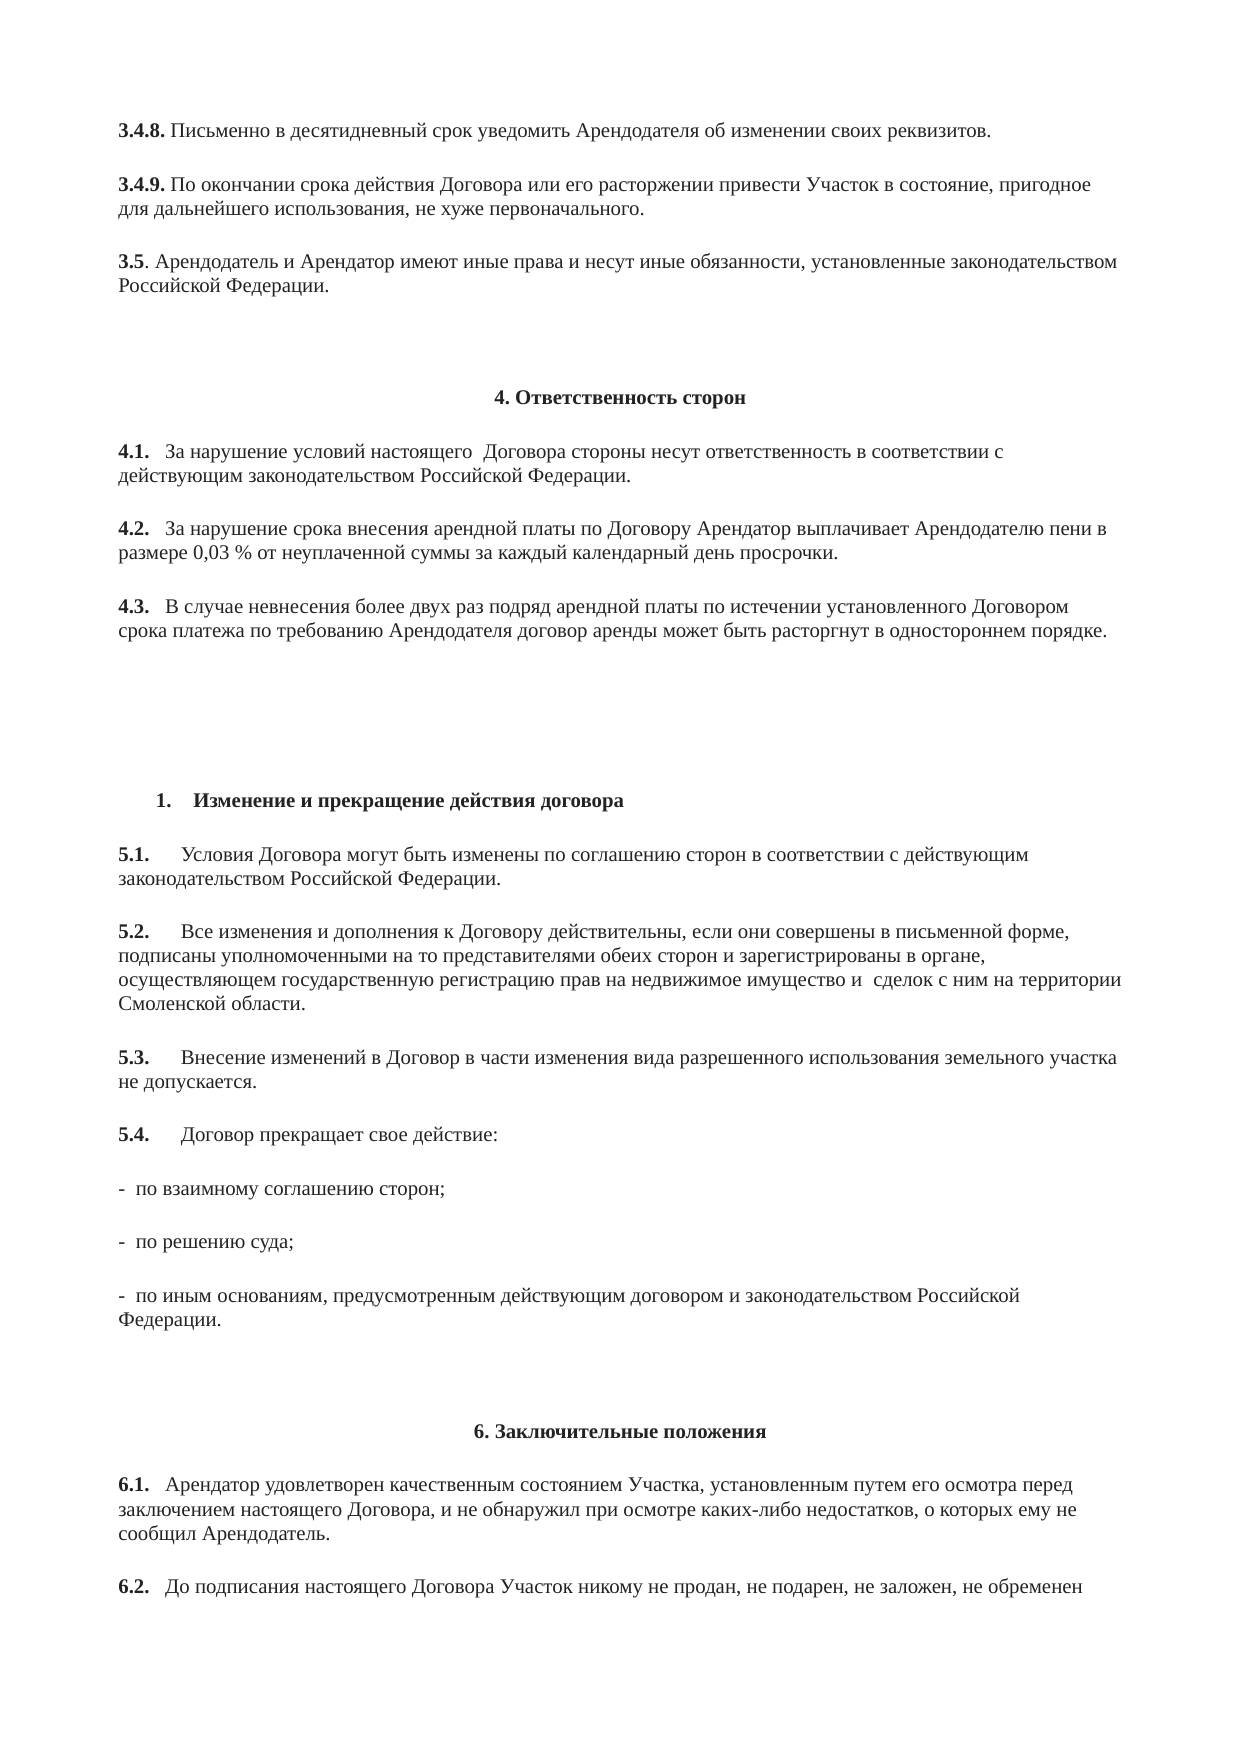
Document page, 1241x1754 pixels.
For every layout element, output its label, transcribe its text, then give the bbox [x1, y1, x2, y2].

table_cell 4. Предмет аукциона: 4.1. ЛОТ № 1 право заключения договора аренды земельного участка, кадастровый номер 67:02:0010270:1431, площадь 2741 кв. м, местоположение: Смоленская область, Вяземский район, г. Вязьма, ул. 25 Октября, в районе дома 38, категория земель – земли населенных пунктов, разрешенное использование земельного участка: коммунальное обслуживание. 4.1.1. Решение о проведении аукциона - постановление Администрации муниципального образования «Вяземский район» Смоленской области от 06.08.2020 № 1064. 4.1.2. Земельный участок частично входит в охранную зону газопровода, водоснабжения, водоотведения и линии электроосвещения. Ограничения пользования территорией в охранной зоне инженерных коммуникаций устанавливается вдоль трасс в целях обеспечения условий их эксплуатации и исключения возможности их повреждения. Через земельный участок проходят коммуникации: кабельная линия электропередач напряжением 10 кВ, имеющая охранную зону по 1 м в обе стороны от трассы прохождения. 4.1.3. Максимально и (или) минимально допустимые параметры разрешенного строительства объекта капитального строительства (земельного участка) определяются в соответствии с Градостроительным планом земельного участка № 67502101-002795, выданным 29.05.2020. Минимальные отступы от границ земельного участка в целях определения мест допустимого размещения зданий, строений, сооружений, за пределами которых запрещено строительство зданий, строений, сооружений – 3,0 м и 5,0 м. Максимальный процент застройки в границах земельного участка – 65%. Предельное количество этажей – 3, предельная высота зданий, строений, сооружений - 12 м. 4.1.4. Подключение объекта капитального строительства (земельного участка) к газораспределительной сети возможно. Срок подключения к сети: 1 год с момента начала строительства объекта. Максимальная технически возможная подключаемая нагрузка сети в точке подключения: 5 м3/ч. Ориентировочное расстояние от точки подключения до границы земельного участка: в границах земельного участка. Ориентировочная стоимость подключения объекта (по индивидуальному проекту в ценах 2019 года): 0,1 млн. руб. Срок действия технических условий: до 27 мая 2023 г. (Технические условия, выданные филиалом АО «Газпром газораспределение Смоленск» в г. Вязьма от 27.05.2020 № 232). Подключение объекта капитального строительства (земельного участка) к централизованным системам водоснабжения и водоотведения возможно. Срок подключения объекта к сети – не позднее 2022 г. Срок действия технических условий: до 15.05.2021 г. В случае попадания в пятно застройки сетей водопровода и канализации, сети вынести в соответствии со СП 42.13330.2016, п.12.35. (Технические условия, выданные ООО «Региональные объединенные системы водоснабжения и водоотведения Смоленской области » от 27.05.2020 № 32). Порядок определения и предоставления технических условий по технологическому присоединению к электросетям определен Постановлением Правительства Российской Федерации от 27.12.2004 № 861. Сведения о величине предельной свободной мощности и расположения центров питания 35-110 кВ на карте доступны на сайте МРСК Центра www/mrsk-1.ru. Размер платы за технологическое присоединение рассчитывается по тарифам, утвержденным Департаментом Смоленской области по энергетике, энергоэффективности, тарифной политике на текущий период регулирования. Срок осуществления технологического присоединения указывается в договоре технологического присоединения, исчисляется со дня заключения договора и зависит от мощности присоединяемых объектов. (Письмо филиала ПАО «МРСК Центра» - «Смоленскэнерго» от 29.07.2020 № МР1-СМ/Р6-34/827). Уточненные технические условия должны быть получены арендатором в соответствии с разработанным им проектом, утвержденным в соответствии с действующим законодательством. Плата за подключение определяется на основании действующего законодательства и выдается арендатору после предоставления в специализированные организации пакета документов на получение уточненных технических условий. В случае необходимости вынос сетей за границы участка осуществляется за счет средств победителя аукциона. 4.2. ЛОТ № 2: право заключения договора аренды земельного участка, кадастровый номер 67:02:0010303:45, площадь 9084 кв. м, местоположение: Смоленская область, Вяземский район, г. Вязьма, ул. Песочная, в районе нефтебазы, категория земель – земли населенных пунктов, разрешенное использование земельного участка: для размещения и обслуживания охраняемой площадки под складирование леса и пиломатериалов. 4.2.1. Решение о проведении аукциона - постановление Администрации муниципального образования «Вяземский район» Смоленской области от 07.08.2020 № 1068. 4.2.2. Земельный участок входит в защитную зону предприятий IV-V класса опасности. Предусмотреть полосу древесно-кустарниковых насаждений. Минимальную площадь озеленения следует принимать не более 15%. Земельный участок частично входит в охранную зону ВЛ. Ограничения пользования территорией в охранной зоне инженерных коммуникаций устанавливается вдоль трасс в целях обеспечения условий их эксплуатации и исключения возможности их повреждения. По границе земельного участка проходят коммуникации: воздушная линия электропередач напряжением 10кВ, имеющая охранную зону по 10м в обе стороны от трассы прохождения. 4.2.3. Максимально и (или) минимально допустимые параметры разрешенного строительства объекта капитального строительства (земельного участка) определяются в соответствии с Градостроительным планом земельного участка № 67502101-002774, выданным 26.03.2020. Минимальные отступы от границ земельного участка в целях определения мест допустимого размещения зданий, строений, сооружений, за пределами которых запрещено строительство зданий, строений, сооружений – 3,0 м и 5,0м. Максимальный процент застройки в границах земельного участка – 80 %. 4.2.4. Подключение объекта капитального строительства (земельного участка) к газораспределительной сети возможно. Срок подключения к сети: 1,5 года с момента начала строительства объекта. Максимальная технически возможная подключаемая нагрузка сети в точке подключения: 15 м3/ч. Ориентировочное расстояние от точки подключения до границы земельного участка: 0,05 км. Ориентировочная стоимость подключения объекта (по индивидуальному проекту в ценах 2020 года): 0,15 млн.руб. Срок действия технических условий: до 07.04.2023 г. (Технические условия, выданные филиалом АО «Газпром газораспределение Смоленск» в г. Вязьма от 07.04.2020 № 222). Подключение объекта капитального строительства (земельного участка) к централизованным системам холодного водоснабжения и водоотведения в данном районе отсутствует (Письмо ООО «Региональные объединенные системы водоснабжения и водоотведения Смоленской области » от 30.03.2020 № 268). Порядок определения и предоставления технических условий по технологическому присоединению к электросетям определен Постановлением Правительства Российской Федерации от 27.12.2004 № 861. Сведения о величине предельной свободной мощности и расположения центров питания 35-110 кВ на карте доступны на сайте МРСК Центра www/mrsk-1.ru. Размер платы за технологическое присоединение рассчитывается по тарифам, утвержденным Департаментом Смоленской области по энергетике, энергоэффективности, тарифной политике на текущий период регулирования. Срок осуществления технологического присоединения указывается в договоре технологического присоединения, исчисляется со дня заключения договора и зависит от мощности присоединяемых объектов. Уточненные технические условия должны быть получены арендатором в соответствии с разработанным им проектом, утвержденным в соответствии с действующим законодательством. Плата за подключение определяется на основании действующего законодательства и выдается арендатору после предоставления в специализированные организации пакета документов на получение уточненных технических условий. В случае необходимости вынос сетей за границы участка осуществляется за счет средств победителя аукциона. 4.3. ЛОТ № 3 право заключения договора аренды земельного участка, кадастровый номер 67:02:0010214:78, площадь 2439 кв. м, местоположение: Смоленская область, Вяземский район, г. Вязьма, ул. Строителей, в районе котельной «Восток», категория земель – земли населенных пунктов, разрешенное использование земельного участка: для строительства административного и административно-бытового здания. 4.3.1. Решение о проведении аукциона - постановление Администрации муниципального образования «Вяземский район» Смоленской области от 08.06.2020 № 748. 4.3.2. Земельный участок частично входит в охранную зону теплоснабжения. Ограничения пользования территорией в охранной зоне инженерных коммуникаций устанавливается вдоль трасс в целях обеспечения условий их эксплуатации и исключения возможности их повреждения. Надземная магистральная тепловая сеть обозначена на градостроительном плане земельного участка. При проектировании застройки, в случае планирования каких либо работ в охранной зоне действующих трубопроводов теплоснабжения, необходимо дополнительно получить согласование на их проведение или технические условия на вынос т/с. 4.3.3. Максимально и (или) минимально допустимые параметры разрешенного строительства объекта капитального строительства (земельного участка) определяются в соответствии с Градостроительным планом земельного участка № 67502101-002787, выданным 22.05.2020. Минимальные отступы от границ земельного участка в целях определения мест допустимого размещения зданий, строений, сооружений, за пределами которых запрещено строительство зданий, строений, сооружений – 3,0 м. 4.3.4. Подключение объекта капитального строительства (земельного участка) к газораспределительной сети возможно. Срок подключения к сети: 1,5 года с момента начала строительства объекта. Максимальная технически возможная подключаемая нагрузка сети в точке подключения: 15 м3/ч. Ориентировочное расстояние от точки подключения до границы земельного участка: 0,035 км. Ориентировочная стоимость подключения объекта (по индивидуальному проекту в ценах 2019 года): 0,2 млн. руб. Срок действия технических условий: до 30 апреля 2023 г. (Технические условия, выданные филиалом АО «Газпром газораспределение Смоленск» в г. Вязьма от 30.04.2020 № 222). Подключение объекта капитального строительства (земельного участка) к централизованным системам водоснабжения и водоотведения возможно. Срок подключения объекта к сети – не позднее 2022 г. Срок действия технических условий: до 13.04.2021 г. В случае попадания в пятно застройки сетей водопровода и канализации, сети вынести в соответствии со СП 42.13330.2016, п.12.35. (Технические условия, выданные ООО «Региональные объединенные системы водоснабжения и водоотведения Смоленской области » от 28.04.2020 № 29). Порядок определения и предоставления технических условий по технологическому присоединению к электросетям определен Постановлением Правительства Российской Федерации от 27.12.2004 № 861. Сведения о величине предельной свободной мощности и расположения центров питания 35-110 кВ на карте доступны на сайте МРСК Центра www/mrsk-1.ru. Размер платы за технологическое присоединение рассчитывается по тарифам, утвержденным Департаментом Смоленской области по энергетике, энергоэффективности, тарифной политике на текущий период регулирования. Срок осуществления технологического присоединения указывается в договоре технологического присоединения, исчисляется со дня заключения договора и зависит от мощности присоединяемых объектов. (Письмо филиала ПАО «МРСК Центра» - «Смоленскэнерго» от 20.05.2020 № МР1-СМ/Р6-06/547). Уточненные технические условия должны быть получены арендатором в соответствии с разработанным им проектом, утвержденным в соответствии с действующим законодательством. Плата за подключение определяется на основании действующего законодательства и выдается арендатору после предоставления в специализированные организации пакета документов на получение уточненных технических условий. В случае необходимости вынос сетей за границы участка осуществляется за счет средств победителя аукциона. 4.4. ЛОТ № 4 право заключения договора аренды земельного участка, кадастровый номер 67:02:0011701:466, площадь 103 кв. м, местоположение: Смоленская область, Вяземский район, г. Вязьма, ул. Воинов-интернационалистов, в районе ГСК «Березы-1», категория земель – земли населенных пунктов, разрешенное использование земельного участка: объекты гаражного строительства. 4.4.1. Решение о проведении аукциона - постановление Администрации муниципального образования «Вяземский район» Смоленской области от 07.08.2020 № 1070. 4.4.2. По границе земельного участка проходят коммуникации, принадлежащие филиалу ПАО «МРСК Центра» - «Смоленскэнерго», кабельная линия электропередач напряжением 10 кВ, имеющая охранную зону по 1 м в обе стороны от трассы прохождения, а также кабельная линия связи. Для уточнения прохождения кабельных линий через земельный участок необходимо вызвать на место представителя Вяземского РЭС филиала ПАО «МРСК Центра» - «Смоленскэнерго» и СДТУ восточного участка. 4.4.3. Максимально и (или) минимально допустимые параметры разрешенного строительства объекта капитального строительства (земельного участка) определяются в соответствии с Градостроительным планом земельного участка № 67502101-002786, выданным 22.05.2020. Максимальный процент застройки в границах земельного участка – 80%. 4.4.4. Подключение объекта капитального строительства (земельного участка) к газораспределительной сети возможно. Срок подключения к сети: 1,5 года с момента начала строительства объекта. Максимальная технически возможная подключаемая нагрузка сети в точке подключения: 15 м3/ч. Ориентировочное расстояние от точки подключения до границы земельного участка: 0,035 км. Ориентировочная стоимость подключения объекта (по индивидуальному проекту в ценах 2019 года): 0,2 млн. руб. Срок действия технических условий: до 30 апреля 2023 г. (Технические условия, выданные филиалом АО «Газпром газораспределение Смоленск» в г. Вязьма от 30.04.2020 № 223). Подключение объекта капитального строительства (земельного участка) к централизованным системам холодного водоснабжения и водоотведения в данном районе отсутствует (Письмо ООО «Региональные объединенные системы водоснабжения и водоотведения Смоленской области » от 27.04.2020 № 335). Порядок определения и предоставления технических условий по технологическому присоединению к электросетям определен Постановлением Правительства Российской Федерации от 27.12.2004 № 861. Сведения о величине предельной свободной мощности и расположения центров питания 35-110 кВ на карте доступны на сайте МРСК Центра www/mrsk-1.ru. Размер платы за технологическое присоединение рассчитывается по тарифам, утвержденным Департаментом Смоленской области по энергетике, энергоэффективности, тарифной политике на текущий период регулирования. Срок осуществления технологического присоединения указывается в договоре технологического присоединения, исчисляется со дня заключения договора и зависит от мощности присоединяемых объектов (Письмо филиала ПАО «МРСК Центра» - «Смоленскэнерго» от 25.08.2020 № МР1-СМ/42/5740). Уточненные технические условия должны быть получены арендатором в соответствии с разработанным им проектом, утвержденным в соответствии с действующим законодательством. Плата за подключение определяется на основании действующего законодательства и выдается арендатору после предоставления в специализированные организации пакета документов на получение уточненных технических условий. В случае необходимости вынос сетей за границы участка осуществляется за счет средств победителя аукциона. 4.5. ЛОТ № 5 право заключения договора аренды земельного участка, кадастровый номер 67:02:0010419:48, площадь 1967 кв. м, местоположение: Смоленская область, Вяземский район, г. Вязьма, ул. Панино, категория земель – земли населенных пунктов, разрешенное использование земельного участка: производственная деятельность. 4.5.1. Решение о проведении аукциона - постановление Администрации муниципального образования «Вяземский район» Смоленской области от 06.08.2020 № 1059. 4.5.2. Земельный участок входит в защитную зону предприятий V класса опасности. Необходимо предусмотреть полосу древесно-кустарниковых насаждений. Минимальную площадь озеленения следует принимать не более 15%. Земельный участок частично входит в охранную зону газопровода, ВЛ. Ограничения пользования территорией в охранной зоне инженерных коммуникаций устанавливаются вдоль трасс в целях обеспечения условий их эксплуатации и исключения возможности их повреждения. В районе земельного участка проходят коммуникации, принадлежащие филиалу ПАО «МРСК Центра» - «Смоленскэнерго», воздушная линия напряжением 35 кВ, а также воздушная линия напряжением 10 кВ, имеющая охранные зоны по 15 м и 10 м соответственно по обе стороны линии электропередачи от крайних проводов. 4.5.3. Максимально и (или) минимально допустимые параметры разрешенного строительства объекта капитального строительства (земельного участка) определяются в соответствии с Градостроительным планом земельного участка № 67502101-002772, выданным 23.03.2020. Минимальные отступы от границ земельного участка в целях определения мест допустимого размещения зданий, строений, сооружений, за пределами которых запрещено строительство зданий, строений, сооружений – 3,0 м. Максимальный процент застройки в границах земельного участка – 80%. 4.5.4. Подключение объекта капитального строительства (земельного участка) к газораспределительной сети возможно. Срок подключения к сети: 1 год с момента начала строительства объекта. Максимальная технически возможная подключаемая нагрузка сети в точке подключения: 300 м3/ч. Ориентировочное расстояние от точки подключения до границы земельного участка: 0,18 км. Ориентировочная стоимость подключения объекта (по индивидуальному проекту в ценах 2019 года): 1 млн. руб. Срок действия технических условий: до 19 марта 2023 г. (Технические условия, выданные филиалом АО «Газпром газораспределение Смоленск» в г. Вязьма от 19.03.2020 № 234). Подключение объекта капитального строительства (земельного участка) к централизованным системам холодного водоснабжения и водоотведения в данном районе отсутствует (Письмо ООО «Региональные объединенные системы водоснабжения и водоотведения Смоленской области » от 02.04.2020 № 276). Порядок определения и предоставления технических условий по технологическому присоединению к электросетям определен Постановлением Правительства Российской Федерации от 27.12.2004 № 861. Сведения о величине предельной свободной мощности и расположения центров питания 35-110 кВ на карте доступны на сайте МРСК Центра www/mrsk-1.ru. Размер платы за технологическое присоединение рассчитывается по тарифам, утвержденным Департаментом Смоленской области по энергетике, энергоэффективности, тарифной политике на текущий период регулирования. Срок осуществления технологического присоединения указывается в договоре технологического присоединения, исчисляется со дня заключения договора и зависит от мощности присоединяемых объектов. (Письмо филиала ПАО «МРСК Центра» - «Смоленскэнерго» от 21.05.2020 № МР1-СМ/Р6-555). Уточненные технические условия должны быть получены арендатором в соответствии с разработанным им проектом, утвержденным в соответствии с действующим законодательством. Плата за подключение определяется на основании действующего законодательства и выдается арендатору после предоставления в специализированные организации пакета документов на получение уточненных технических условий. В случае необходимости вынос сетей за границы участка осуществляется за счет средств победителя аукциона. 5. Срок аренды: 5.1. По ЛОТУ № 1 – 10 лет. 5.2. По ЛОТУ № 2 – 10 лет. 5.3. По ЛОТУ № 3 – 10 лет. 5.4. По ЛОТУ № 4 – 10 лет. 5.5. По ЛОТУ № 5 – 10 лет. 6. Осмотр земельных участков осуществляется претендентами самостоятельно, а при необходимости с привлечением работника Администрации МО «Вяземский район» Смоленской области, в согласованное с данным работником время. 7. Начальная цена предмета аукциона: 7.1. По ЛОТУ № 1 – 49 670 (Сорок девять тысяч шестьсот семьдесят) рублей. 7.2. По ЛОТУ № 2 – 139 076 (Сто тридцать девять тысяч семьдесят шесть) рублей. 7.3. По ЛОТУ № 3 – 121 606 (Сто двадцать одна тысяча шестьсот шесть) рублей. 7.4. По ЛОТУ № 4 – 5 135 (Пять тысяч сто тридцать пять) рублей. 7.5. По ЛОТУ № 5 – 14 962 (Четырнадцать тысяч девятьсот шестьдесят два) рубля. 8. «Шаг аукциона»: 8.1. По ЛОТУ № 1 - 1 490 (Одна тысяча четыреста девяносто) рублей. 8.2. По ЛОТУ № 2 – 4 170 (Четыре тысячи сто семьдесят) рублей. 8.3. По ЛОТУ № 3 – 3 640 (Три тысячи шестьсот сорок) рублей. 8.4. По ЛОТУ № 4 – 150 (Сто пятьдесят) рублей. 8.5. По ЛОТУ № 5 – 440 (Четыреста сорок) рублей. 9. В обеспечение обязательств по оплате права заключения договора аренды земельного участка претенденты вносят задаток в размере: 9.1. По ЛОТУ № 1 - 49 670 (Сорок девять тысяч шестьсот семьдесят) рублей без учета НДС. 9.2. По ЛОТУ № 2 – 139 076 (Сто тридцать девять тысяч семьдесят шесть) рублей без учета НДС. 9.3. По ЛОТУ № 3 – 121 606 (Сто двадцать одна тысяча шестьсот шесть) рублей без учета НДС. 9.4. По ЛОТУ № 4 – 5 135 (Пять тысяч сто тридцать пять) рублей без учета НДС. 9.5. По ЛОТУ № 5 – 14 962 (Четырнадцать тысяч девятьсот шестьдесят два) рубля без учета НДС. Задаток перечисляется на расчетный счет Организатора аукциона по следующим реквизитам: УФК по Смоленской области (комитет имущественных отношений Администрации муниципального образования «Вяземский район» Смоленской области л/с 05633D00450) ИНН 6722000650, КПП 672201001, расчетный счет 40302810545253020001 Отделение Смоленск город Смоленск БИК 046614001. Задаток должен поступить на указанный счет не позднее 02 ноября 2020 года до 13-00. В течение трех рабочих дней со дня подписания протокола о результатах аукциона организатор аукциона обязан возвратить задатки лицам, участвовавшим в аукционе, но не победившим в нем. 10. Заявки подаются по форме согласно приложению № 1. Прием заявок и документов осуществляется в рабочие дни с 9-00 до 13-00 и с 14-00 до 16-30 по московскому времени по адресу: Смоленская область, г. Вязьма, ул. 25 Октября, д. 11, здание Администрации, комитет имущественных отношений, каб. 411, 4-й этаж. Контактные телефоны: 8(48131) 4-22-43, 2-37-91. Один заявитель имеет право подать только одну заявку. Дата начала приема заявок на участие в аукционе: 02 октября 2020 г. Дата и время окончания приема заявок на участие в аукционе: 02 ноября 2020 г. в 13-00. Заявки подаются и принимаются одновременно с полным комплектом требуемых для участия в аукционе документов. Каждая заявка, поступившая в установленный срок, регистрируется организатором в журнале регистрации заявок на участие в аукционе в порядке их поступления. Заявка на участие в аукционе, поступившая по истечении срока приема заявок, возвращается заявителю в день ее поступления. Заявитель имеет право отозвать принятую организатором аукциона заявку на участие в аукционе до дня окончания срока приема заявок, уведомив об этом в письменной форме организатора аукциона. Организатор аукциона обязан возвратить заявителю внесенный им задаток в течение трех рабочих дней со дня поступления уведомления об отзыве заявки. В случае отзыва заявки заявителем позднее дня окончания срока приема заявок задаток возвращается в порядке, установленном для участников аукциона. 03 ноября 2020 г. в 12-00 по московскому времени по адресу: Смоленская область, г. Вязьма, ул. 25 Октября, д. 11, здание Администрации, комитет имущественных отношений, каб. 411, 4-й этаж, организатор аукциона рассматривает заявки и документы претендентов, устанавливает факт поступления от претендентов задатков на основании выписки (выписок) с соответствующего счета (счетов). По результатам рассмотрения документов организатор аукциона принимает решение о признании претендентов участниками аукциона или об отказе в допуске претендентов к участию в аукционе, которое оформляется протоколом. 11. Перечень документов, подаваемых претендентами: 1) заявка на участие в аукционе по установленной форме согласно приложению № 1 (в двух экземплярах); 2) копии документов, удостоверяющих личность заявителя (для граждан); 3) надлежащим образом заверенный перевод на русский язык документов о государственной регистрации юридического лица в соответствии с законодательством иностранного государства в случае, если заявителем является иностранное юридическое лицо; 4) платежный документ с отметкой банка об исполнении, подтверждающий внесение претендентом задатка. 12. Аукцион начинается в установленный в настоящем извещении день, час и месте. Победителем аукциона признается участник, предложивший наибольший размер ежегодной арендной платы за земельный участок. Результаты аукциона оглашаются 05 ноября 2020 по адресу: Смоленская область, г. Вязьма, ул. 25 Октября, д. 11, здание Администрации, актовый зал, всем присутствующим на аукционе и оформляются протоколом о результатах аукциона. Уполномоченный орган направляет победителю аукциона или единственному принявшему участие в аукционе его участнику три экземпляра подписанного проекта договора аренды земельного участка в десятидневный срок со дня составления протокола о результатах аукциона. При этом размер ежегодной арендной платы по договору аренды земельного участка определяется в размере, предложенном победителем аукциона, или в случае заключения указанного договора с единственным принявшим участие в аукционе его участником устанавливается в размере, равном начальной цене предмета аукциона. Победитель аукциона перечисляет ежегодный размер арендной платы за земельный участок в порядке и сроки, установленные договором аренды земельного участка (проект договора аренды - приложение № 2). 13. Организатор аукциона принимает решение об отказе в проведении аукциона в случае выявления обстоятельств, предусмотренных пунктом 8 статьи 39.11 Земельного кодекса РФ. Извещение об отказе в проведении аукциона размещается в течение трех дней со дня принятия данного решения на сайте: www.mgorv.ru , на официальном сайте Российской Федерации в сети «Интернет» www.torgi.gov.ru. Организатор аукциона в течение трех дней со дня принятия решения об отказе в проведении аукциона обязан известить участников аукциона об отказе в проведении аукциона и возвратить его участникам внесенные задатки. 14. Все вопросы, не нашедшие отражения в настоящем извещении, регулируются документацией об аукционе и законодательством Российской Федерации. Приложение № 1 в Комитет имущественных отношений Администрации муниципального образования «Вяземский район» Смоленской области ЗАЯВКА НА УЧАСТИЕ В АУКЦИОНЕ Заявитель____________________________________________________________________________________________________________________________________________________________, именуемый далее Претендент, в лице ______________________________________________, принимая решение об участии в аукционе на право заключения договора аренды земельного участка площадью_______________кв.м., с кадастровым номером __________________________________,расположенного по адресу:_________________ ________________________________________________________________________________, для цели ________________________________________________________________________ с начальной ценой ______________________, «шаг» аукциона ___________________, обязуется: 1.Соблюдать условия проведения аукциона, содержащиеся в извещении о проведении аукциона от _______ _______________ 2020 г., а также порядок организации и проведения аукционов, установленный ст. 39.11, 39.12 Земельного кодекса Российской Федерации. 2.В случае признания победителем аукциона заключить с Организатором аукциона договор аренды земельного участка в течение тридцати дней со дня направления победителю аукциона проектов указанного договора. 3.Уплатить ежегодную арендную плату, установленную по результатам аукциона, в сроки, определяемые договором аренды земельного участка. Адрес и банковские реквизиты Претендента (с указанием реквизитов счета для возврата задатка): Подпись Претендента__________________________________________________________ М.П. ____час. ______мин. «___»___________2020г. Даю добровольное согласие уполномоченным должностным лицам Администрации муниципального образования «Вяземский район» Смоленской области, расположенной по адресу: Смоленская область, г. Вязьма, ул. 25 Октября, д. 11, здание Администрации, комитет имущественных отношений, кабинет 411, на обработку моих персональных данных, то есть на совершение действий, предусмотренных п. 3 ст. 3 Федерального закона от 27.07.2006 N 152-ФЗ "О персональных данных" Подпись Претендента__________________________________________________________ М.П. Заявка принята Организатором аукциона: ____ час. ____ мин. «___»______________2020 г. Подпись уполномоченного лица Организатора аукциона _________________________ Приложение № 2 проект ДОГОВОР АРЕНДЫ ЗЕМЛИ № __ г. Вязьма Смоленской области от «__» _______ 2020 г. Администрация муниципального образования «Вяземский район» Смоленской области, от имени которой на основании решения Вяземского Совета народных депутатов от 23.01.2002 г. № 1 и Положения о комитете имущественных отношений Администрации муниципального образования «Вяземский район» Смоленской области, утвержденного решением Вяземского районного Совета депутатов от 21.02.2007 № 5, выступает комитет имущественных отношений Администрации муниципального образования «Вяземский район» Смоленской области в лице председателя комитета Коломацкой Жанны Ивановны, именуемая в дальнейшем «Арендодатель», с одной стороны, и _____________(ФИО (наименование), данные арендатора), победитель аукциона на право заключения договора аренды земельного участка, состоявшегося ________, именуемый в дальнейшем «Арендатор», с другой стороны, вместе именуемые в дальнейшем «Стороны», заключили настоящий договор аренды земельного участка (далее – Договор) о нижеследующем: 1. Предмет договора и общие положения 1.1. Предметом Договора является земельный участок из категории земель____, площадью ____ метров квадратных, с кадастровым номером ___________, расположенный по адресу: Смоленская область, Вяземский район, _______________ (далее по тексту – «Участок»), предоставляемый в аренду на основании протокола о результатах аукциона от «__»_____2020 г., разрешенное использование: ________. 1.2. Настоящий Договор заключается на ____ лет до ____г. и вступает в силу со дня его государственной регистрации. Условия настоящего Договора распространяются на взаимоотношения сторон, возникшие с ____ года. 1.3. Арендодатель предоставляет, а Арендатор принимает в аренду земельный Участок. Предоставление Участка в аренду не влечет передачу прав собственности на него. 2. Платежи по договору 2.1. Размер арендной платы определен по итогам аукциона, состоявшегося ______________, в виде ежегодного размера арендной платы и составляет ________ рублей. 2.2. Размер арендной платы за 2020 и последующие годы аренды земельного участка определяется по результатам аукциона и рассчитывается по формуле, приведенной в приложении № 1 к Договору. Сумма внесенного задатка засчитывается в счет арендной платы по договору. 2.3. Арендная плата перечисляется Арендатором ежеквартально до 20 числа последнего месяца текущего квартала. В случае направления Арендатору письменного предупреждения в связи с неисполнением им обязательства по внесению арендной платы, он обязан внести арендную плату в течение пяти рабочих дней со дня получения такого предупреждения. 2.4. Платежи по арендной плате вносятся на р/с № 40101810545250000005, отделение Смоленск г. Смоленск, БИК 046614001, ИНН 6722000650, КПП 672201001, ОКТМО 66605101 (Вяземское городское поселение), получатель УФК по Смоленской области (комитет имущественных отношений Администрации муниципального образования «Вяземский район» Смоленской области л/с 04633D00440), код:---. 3. Права и обязанности сторон 3.1. Арендодатель имеет право: 3.1.1. Требовать досрочного расторжения Договора: - при использовании земельного участка не в соответствии с видом разрешенного использования, а также при использовании способами, приводящими к его порче, - при невнесении арендной платы в общей сумме более чем за 3 месяца, - при нарушении других условий Договора. 3.1.2. На беспрепятственный доступ на территорию арендуемого земельного участка с целью его осмотра на предмет соблюдения условий Договора. 3.1.3. На возмещение убытков, причиненных ухудшением качества Участка и экологической обстановки в результате хозяйственной деятельности Арендатора, а также по иным основаниям, предусмотренным законодательством Российской Федерации. 3.2. Арендодатель обязан: 3.2.1. Выполнять в полном объеме все условия Договора. 3.2.2. Передать Арендатору Участок по акту приема-передачи. 3.3. Арендатор имеет право: 3.3.1. Использовать Участок на условиях, установленных Договором. 3.4. Арендатор обязан: 3.4.1. Принять у Арендодателя Участок по акту приема-передачи. 3.4.2. Выполнять в полном объеме все условия Договора. 3.4.3. Использовать Участок в соответствии с установленным видом разрешенного использования. 3.4.4. Уплачивать в размере и на условиях, установленных Договором, арендную плату. 3.4.5. Обеспечить Арендодателю (его законным представителям) беспрепятственный доступ на Участок по их требованию. 3.4.6. Обеспечить допуск представителей собственников линейных объектов или представителей организаций, осуществляющих эксплуатацию линейных объектов, к данным объектам в целях обеспечения их безопасности. 3.4.7. Не допускать действий, приводящих к ухудшению экологической обстановки на арендуемом земельном участке и прилегающих к нему территориях, а также выполнять работы по благоустройству территории. 3.4.8. Письменно в десятидневный срок уведомить Арендодателя об изменении своих реквизитов. 3.4.9. По окончании срока действия Договора или его расторжении привести Участок в состояние, пригодное для дальнейшего использования, не хуже первоначального. 3.5. Арендодатель и Арендатор имеют иные права и несут иные обязанности, установленные законодательством Российской Федерации. 4. Ответственность сторон 4.1. За нарушение условий настоящего Договора стороны несут ответственность в соответствии с действующим законодательством Российской Федерации. 4.2. За нарушение срока внесения арендной платы по Договору Арендатор выплачивает Арендодателю пени в размере 0,03 % от неуплаченной суммы за каждый календарный день просрочки. 4.3. В случае невнесения более двух раз подряд арендной платы по истечении установленного Договором срока платежа по требованию Арендодателя договор аренды может быть расторгнут в одностороннем порядке. Изменение и прекращение действия договора 5.1. Условия Договора могут быть изменены по соглашению сторон в соответствии с действующим законодательством Российской Федерации. 5.2. Все изменения и дополнения к Договору действительны, если они совершены в письменной форме, подписаны уполномоченными на то представителями обеих сторон и зарегистрированы в органе, осуществляющем государственную регистрацию прав на недвижимое имущество и сделок с ним на территории Смоленской области. 5.3. Внесение изменений в Договор в части изменения вида разрешенного использования земельного участка не допускается. 5.4. Договор прекращает свое действие: - по взаимному соглашению сторон; - по решению суда; - по иным основаниям, предусмотренным действующим договором и законодательством Российской Федерации. 6. Заключительные положения 6.1. Арендатор удовлетворен качественным состоянием Участка, установленным путем его осмотра перед заключением настоящего Договора, и не обнаружил при осмотре каких-либо недостатков, о которых ему не сообщил Арендодатель. 6.2. До подписания настоящего Договора Участок никому не продан, не подарен, не заложен, не обременен правами третьих лиц, в споре и под арестом (запрещением) не стоит. 6.3. Все споры между сторонами рассматриваются в соответствии с действующим законодательством, с соблюдением претензионного порядка и при не достижении взаимоприемлемого решения спорных вопросов обращением за разрешением спора в Арбитражный суд. 6.4. Расходы по государственной регистрации настоящего Договора оплачивает Арендатор. 6.5. Настоящий Договор составлен и подписан в 3-х экземплярах, имеющих равную юридическую силу, по одному для каждой из Сторон и один для хранения в Управлении Федеральной службы государственной регистрации, кадастра и картографии по Смоленской области. 7. Реквизиты и подписи сторон Приложение № 1 к договору аренды земли от «__»_________2020 г. №__ Расчет арендной платы: Ап= Аеп х d/365, где Ап – размер арендной платы, Аеп –ежегодный размер арендной платы, определенный по результатам аукциона d – количество дней аренды Подлежит к оплате: [118, 118, 1122, 1598]
